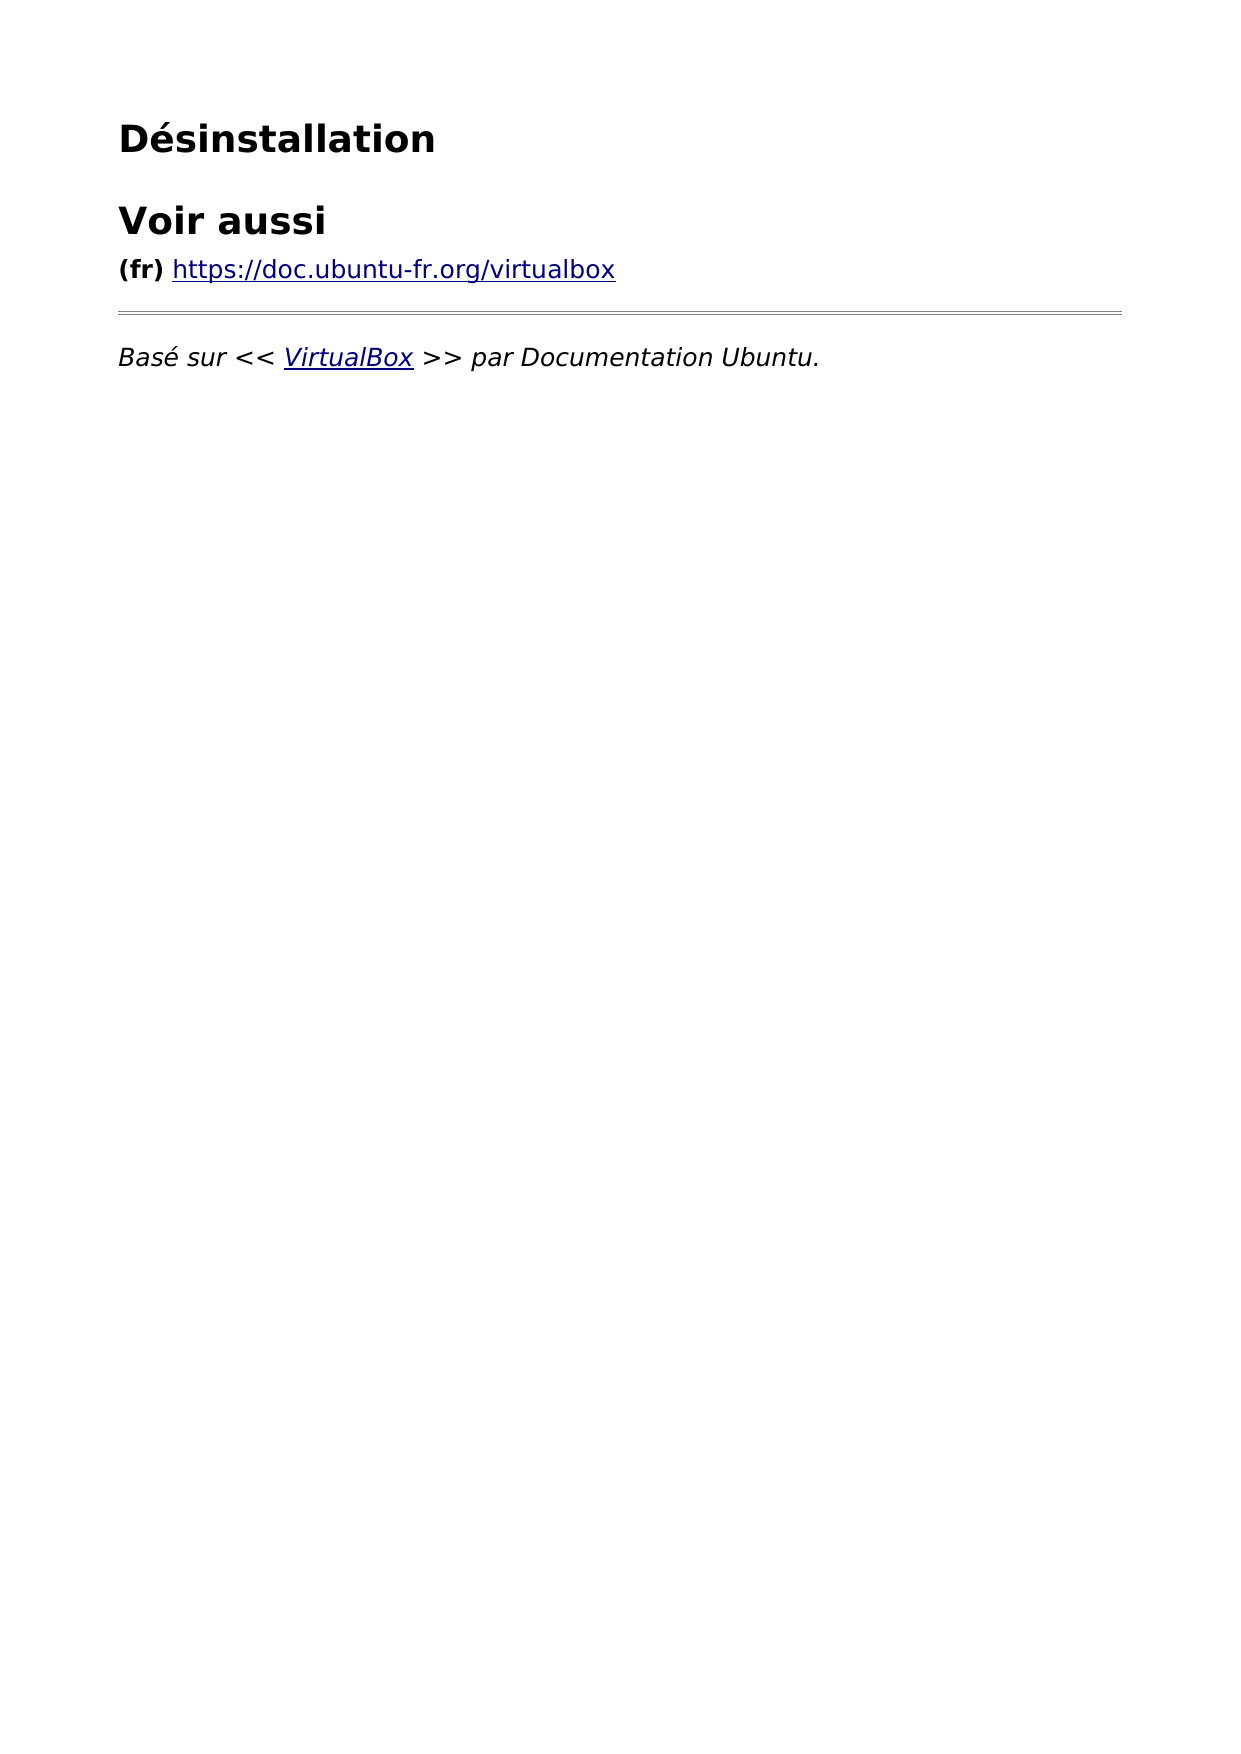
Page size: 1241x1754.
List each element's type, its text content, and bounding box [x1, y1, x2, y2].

subtitle Désinstallation [118, 118, 1122, 162]
text Basé sur << VirtualBox >> par Documentation Ubuntu. [118, 343, 1122, 373]
subtitle Voir aussi [118, 199, 1122, 243]
text (fr) https://doc.ubuntu-fr.org/virtualbox [118, 255, 1122, 284]
